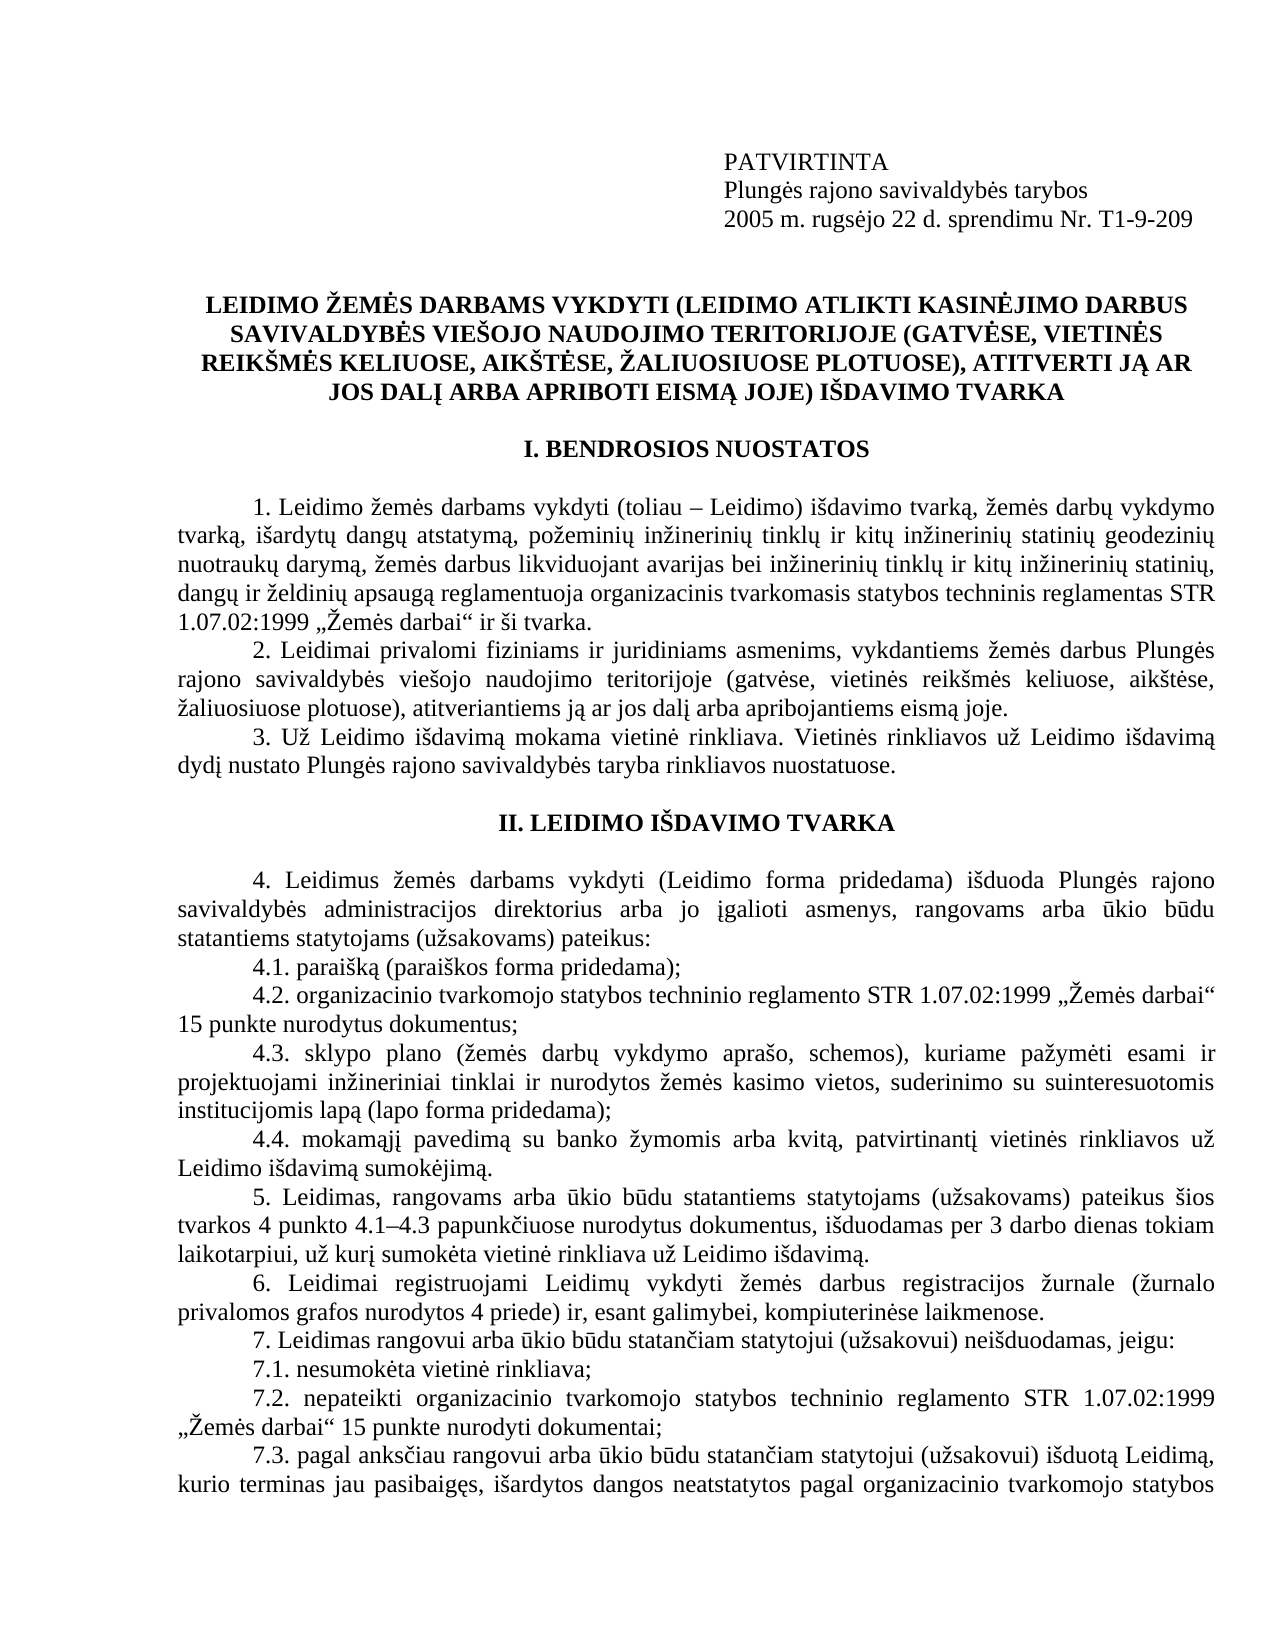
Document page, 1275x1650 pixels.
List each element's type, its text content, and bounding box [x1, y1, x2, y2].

text 4.2. organizacinio tvarkomojo statybos techninio reglamento STR 1.07.02:1999 „Žemės darbai“ 15 punkte nurodytus dokumentus; [177, 981, 1216, 1038]
text I. BENDROSIOS NUOSTATOS [177, 434, 1216, 463]
text 4.3. sklypo plano (žemės darbų vykdymo aprašo, schemos), kuriame pažymėti esami ir projektuojami inžineriniai tinklai ir nurodytos žemės kasimo vietos, suderinimo su suinteresuotomis institucijomis lapą (lapo forma pridedama); [177, 1038, 1216, 1124]
text 4.1. paraišką (paraiškos forma pridedama); [177, 952, 1216, 981]
text 6. Leidimai registruojami Leidimų vykdyti žemės darbus registracijos žurnale (žurnalo privalomos grafos nurodytos 4 priede) ir, esant galimybei, kompiuterinėse laikmenose. [177, 1268, 1216, 1326]
text 7.1. nesumokėta vietinė rinkliava; [177, 1354, 1216, 1383]
text 5. Leidimas, rangovams arba ūkio būdu statantiems statytojams (užsakovams) pateikus šios tvarkos 4 punkto 4.1–4.3 papunkčiuose nurodytus dokumentus, išduodamas per 3 darbo dienas tokiam laikotarpiui, už kurį sumokėta vietinė rinkliava už Leidimo išdavimą. [177, 1182, 1216, 1268]
text 1. Leidimo žemės darbams vykdyti (toliau – Leidimo) išdavimo tvarką, žemės darbų vykdymo tvarką, išardytų dangų atstatymą, požeminių inžinerinių tinklų ir kitų inžinerinių statinių geodezinių nuotraukų darymą, žemės darbus likviduojant avarijas bei inžinerinių tinklų ir kitų inžinerinių statinių, dangų ir želdinių apsaugą reglamentuoja organizacinis tvarkomasis statybos techninis reglamentas STR 1.07.02:1999 „Žemės darbai“ ir ši tvarka. [177, 492, 1216, 636]
text 7. Leidimas rangovui arba ūkio būdu statančiam statytojui (užsakovui) neišduodamas, jeigu: [177, 1326, 1216, 1354]
text PATVIRTINTA [723, 147, 1216, 176]
text 7.3. pagal anksčiau rangovui arba ūkio būdu statančiam statytojui (užsakovui) išduotą Leidimą, kurio terminas jau pasibaigęs, išardytos dangos neatstatytos pagal organizacinio tvarkomojo statybos [177, 1441, 1216, 1498]
text 2005 m. rugsėjo 22 d. sprendimu Nr. T1-9-209 [723, 204, 1216, 233]
text Plungės rajono savivaldybės tarybos [723, 176, 1216, 204]
text 3. Už Leidimo išdavimą mokama vietinė rinkliava. Vietinės rinkliavos už Leidimo išdavimą dydį nustato Plungės rajono savivaldybės taryba rinkliavos nuostatuose. [177, 722, 1216, 779]
text 2. Leidimai privalomi fiziniams ir juridiniams asmenims, vykdantiems žemės darbus Plungės rajono savivaldybės viešojo naudojimo teritorijoje (gatvėse, vietinės reikšmės keliuose, aikštėse, žaliuosiuose plotuose), atitveriantiems ją ar jos dalį arba apribojantiems eismą joje. [177, 636, 1216, 722]
text LEIDIMO ŽEMĖS DARBAMS VYKDYTI (LEIDIMO ATLIKTI KASINĖJIMO DARBUS SAVIVALDYBĖS VIEŠOJO NAUDOJIMO TERITORIJOJE (GATVĖSE, VIETINĖS REIKŠMĖS KELIUOSE, AIKŠTĖSE, ŽALIUOSIUOSE PLOTUOSE), ATITVERTI JĄ AR JOS DALĮ ARBA APRIBOTI EISMĄ JOJE) IŠDAVIMO TVARKA [177, 291, 1216, 406]
text 7.2. nepateikti organizacinio tvarkomojo statybos techninio reglamento STR 1.07.02:1999 „Žemės darbai“ 15 punkte nurodyti dokumentai; [177, 1383, 1216, 1441]
text 4. Leidimus žemės darbams vykdyti (Leidimo forma pridedama) išduoda Plungės rajono savivaldybės administracijos direktorius arba jo įgalioti asmenys, rangovams arba ūkio būdu statantiems statytojams (užsakovams) pateikus: [177, 866, 1216, 952]
text 4.4. mokamąjį pavedimą su banko žymomis arba kvitą, patvirtinantį vietinės rinkliavos už Leidimo išdavimą sumokėjimą. [177, 1124, 1216, 1182]
text II. LEIDIMO IŠDAVIMO TVARKA [177, 808, 1216, 837]
